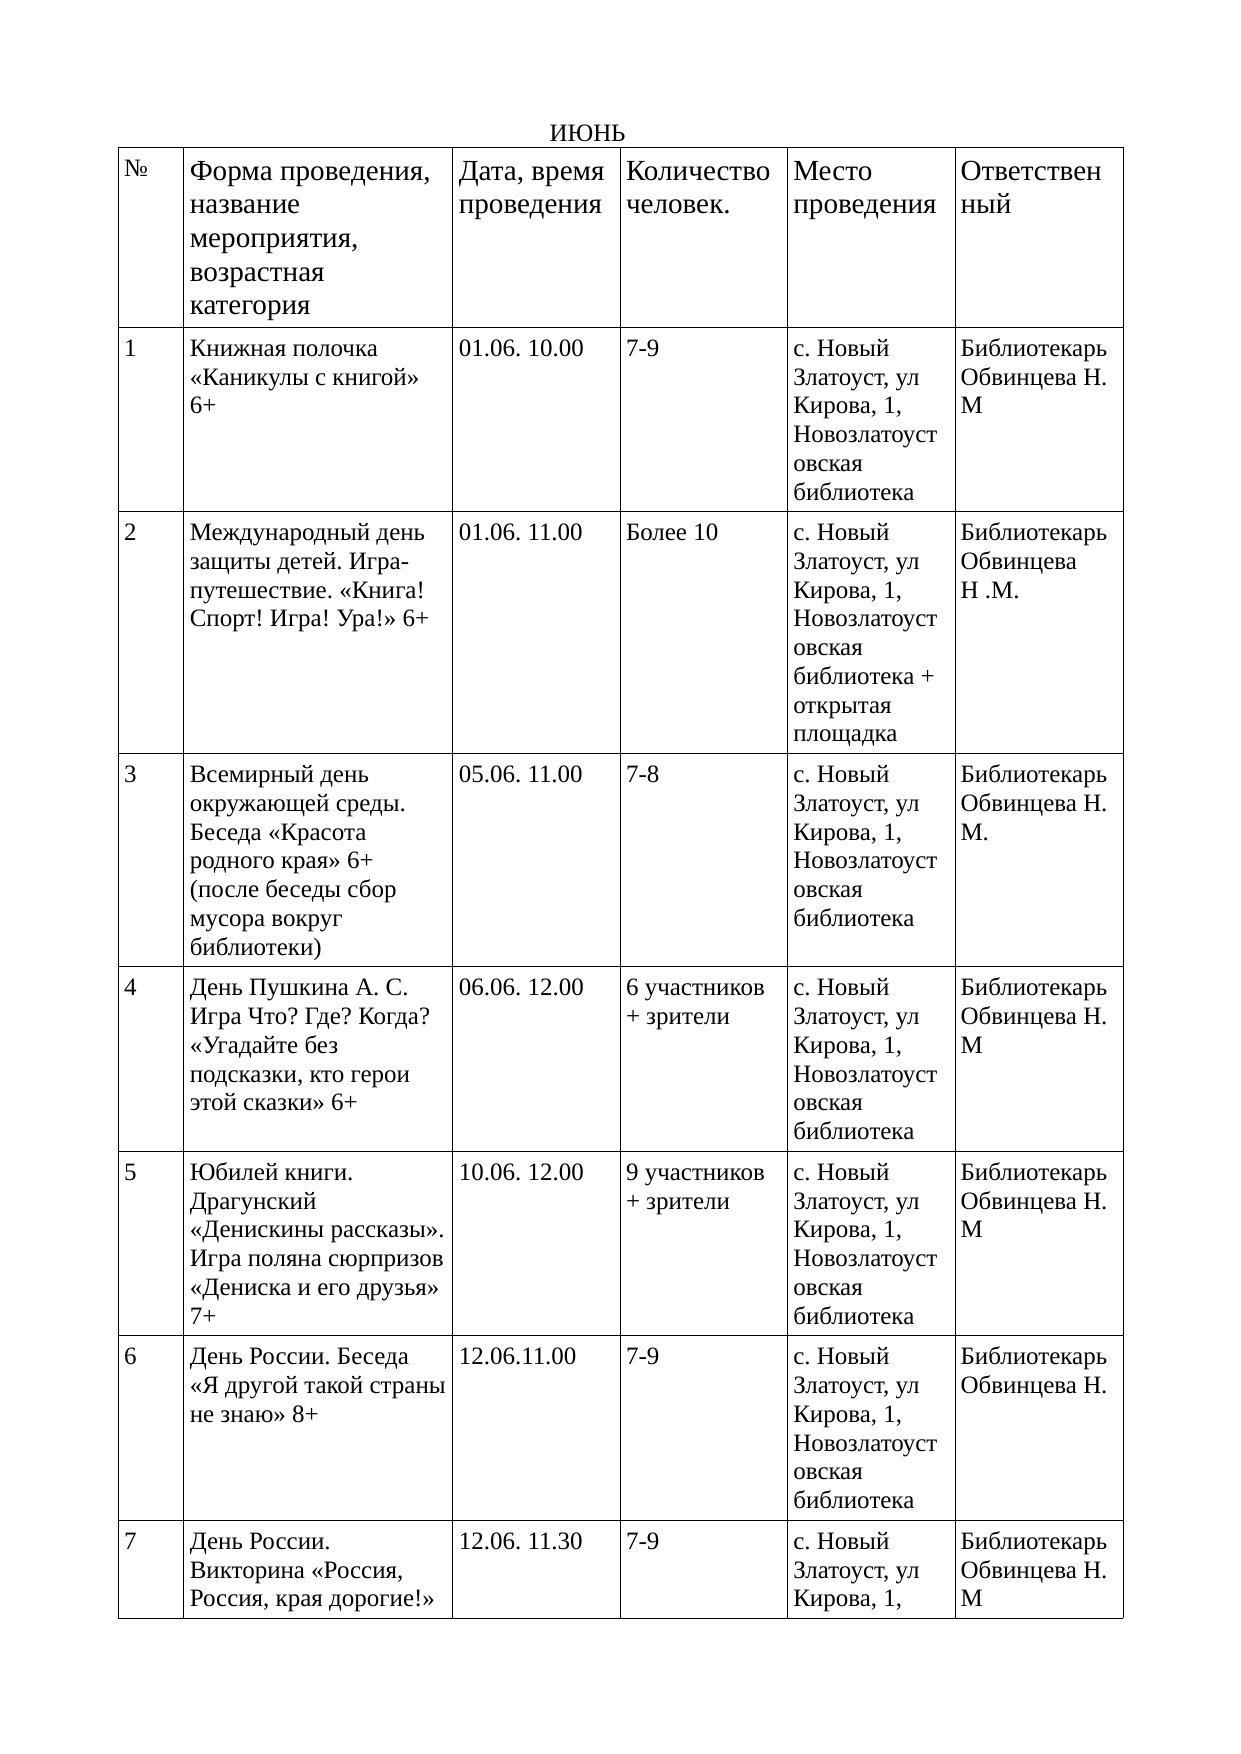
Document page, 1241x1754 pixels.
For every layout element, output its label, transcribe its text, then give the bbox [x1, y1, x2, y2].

table_header Количество человек. [621, 148, 787, 327]
table_cell с. Новый Златоуст, ул Кирова, 1, Новозлатоустовская библиотека [788, 967, 955, 1151]
table_cell 7-9 [621, 1521, 787, 1618]
table_cell День России. Беседа «Я другой такой страны не знаю» 8+ [184, 1336, 452, 1520]
table_cell с. Новый Златоуст, ул Кирова, 1, [788, 1521, 955, 1618]
table_cell Юбилей книги. Драгунский «Денискины рассказы». Игра поляна сюрпризов «Дениска и его друзья» 7+ [184, 1152, 452, 1335]
table_cell Библиотекарь Обвинцева Н .М. [956, 512, 1123, 753]
table_cell Международный день защиты детей. Игра- путешествие. «Книга! Спорт! Игра! Ура!» 6+ [184, 512, 452, 753]
table_cell с. Новый Златоуст, ул Кирова, 1, Новозлатоустовская библиотека [788, 1152, 955, 1335]
table_cell 2 [119, 512, 183, 753]
table_cell с. Новый Златоуст, ул Кирова, 1, Новозлатоустовская библиотека + открытая площадка [788, 512, 955, 753]
table_header Ответственный [956, 148, 1123, 327]
table_cell Библиотекарь Обвинцева Н. М [956, 328, 1123, 511]
table_header Дата, время проведения [453, 148, 620, 327]
table_header № [119, 148, 183, 327]
table_cell Книжная полочка «Каникулы с книгой» 6+ [184, 328, 452, 511]
table_cell 01.06. 11.00 [453, 512, 620, 753]
table_cell 7-9 [621, 328, 787, 511]
table_cell Библиотекарь Обвинцева Н. [956, 1336, 1123, 1520]
table_cell 3 [119, 754, 183, 966]
table_cell 7-8 [621, 754, 787, 966]
table_cell 12.06. 11.30 [453, 1521, 620, 1618]
table_cell 6 [119, 1336, 183, 1520]
table_cell 4 [119, 967, 183, 1151]
table_cell с. Новый Златоуст, ул Кирова, 1, Новозлатоустовская библиотека [788, 328, 955, 511]
table_cell 05.06. 11.00 [453, 754, 620, 966]
table_cell 1 [119, 328, 183, 511]
table_cell 6 участников + зрители [621, 967, 787, 1151]
table_cell 10.06. 12.00 [453, 1152, 620, 1335]
table_cell День России. Викторина «Россия, Россия, края дорогие!» [184, 1521, 452, 1618]
table_cell Библиотекарь Обвинцева Н. М [956, 967, 1123, 1151]
table_cell 9 участников + зрители [621, 1152, 787, 1335]
table_cell 01.06. 10.00 [453, 328, 620, 511]
table_cell Библиотекарь Обвинцева Н. М [956, 1152, 1123, 1335]
table_cell 7-9 [621, 1336, 787, 1520]
table_header Форма проведения, название мероприятия, возрастная категория [184, 148, 452, 327]
table_cell Библиотекарь Обвинцева Н. М [956, 1521, 1123, 1618]
table_cell Всемирный день окружающей среды. Беседа «Красота родного края» 6+ (после беседы сбор мусора вокруг библиотеки) [184, 754, 452, 966]
table_cell 06.06. 12.00 [453, 967, 620, 1151]
table_cell Более 10 [621, 512, 787, 753]
table_cell 7 [119, 1521, 183, 1618]
table_header Место проведения [788, 148, 955, 327]
text ИЮНЬ [118, 118, 1122, 147]
table_cell с. Новый Златоуст, ул Кирова, 1, Новозлатоустовская библиотека [788, 754, 955, 966]
table_cell Библиотекарь Обвинцева Н. М. [956, 754, 1123, 966]
table_cell 5 [119, 1152, 183, 1335]
table_cell 12.06.11.00 [453, 1336, 620, 1520]
table_cell с. Новый Златоуст, ул Кирова, 1, Новозлатоустовская библиотека [788, 1336, 955, 1520]
table_cell День Пушкина А. С. Игра Что? Где? Когда? «Угадайте без подсказки, кто герои этой сказки» 6+ [184, 967, 452, 1151]
